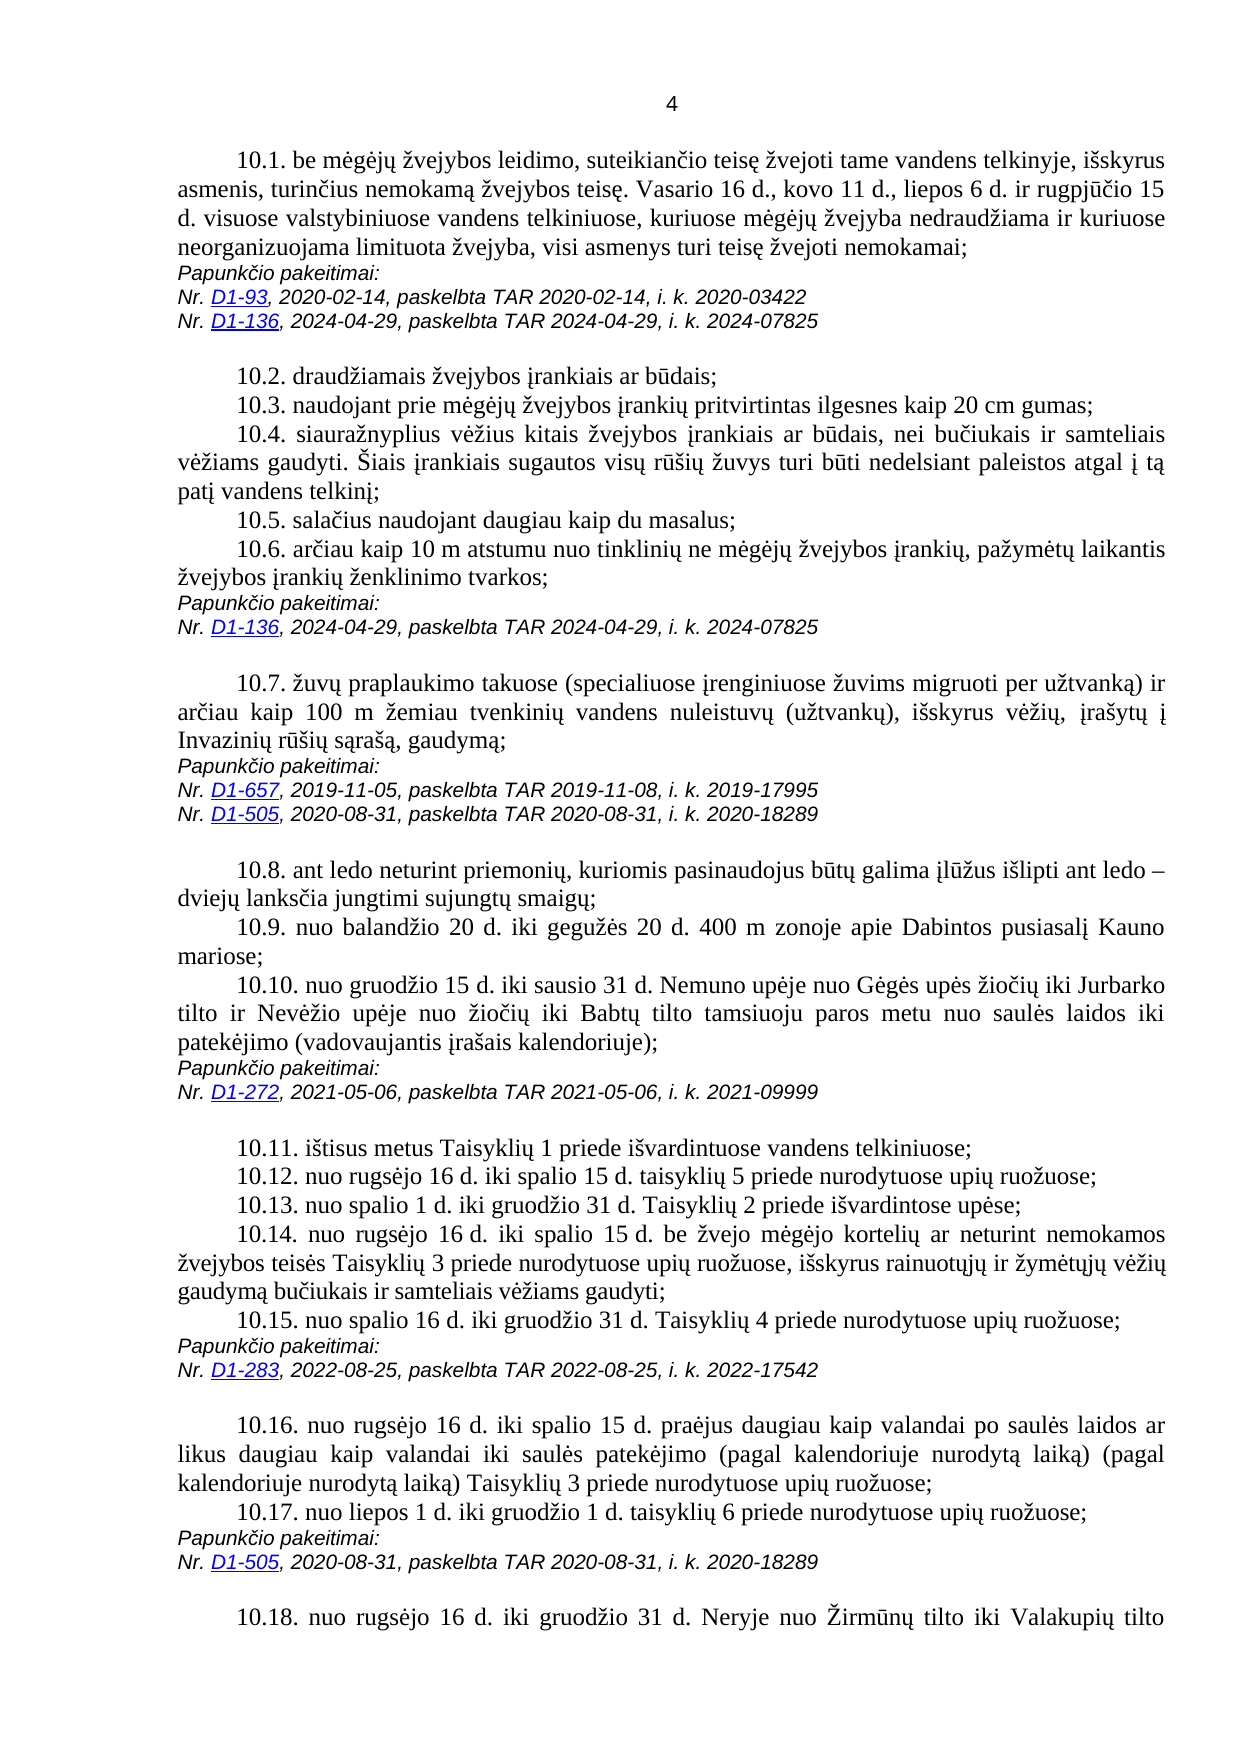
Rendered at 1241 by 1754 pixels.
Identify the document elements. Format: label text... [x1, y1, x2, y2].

text 10.16. nuo rugsėjo 16 d. iki spalio 15 d. praėjus daugiau kaip valandai po saulės laidos ar likus daugiau kaip valandai iki saulės patekėjimo (pagal kalendoriuje nurodytą laiką) (pagal kalendoriuje nurodytą laiką) Taisyklių 3 priede nurodytuose upių ruožuose; [177, 1411, 1166, 1497]
text 10.5. salačius naudojant daugiau kaip du masalus; [177, 505, 1166, 534]
text 10.3. naudojant prie mėgėjų žvejybos įrankių pritvirtintas ilgesnes kaip 20 cm gumas; [177, 390, 1166, 419]
text Papunkčio pakeitimai: [177, 754, 1166, 778]
text Papunkčio pakeitimai: [177, 261, 1166, 284]
text Nr. D1-505, 2020-08-31, paskelbta TAR 2020-08-31, i. k. 2020-18289 [177, 802, 1166, 826]
text 10.6. arčiau kaip 10 m atstumu nuo tinklinių ne mėgėjų žvejybos įrankių, pažymėtų laikantis žvejybos įrankių ženklinimo tvarkos; [177, 534, 1166, 591]
text 10.9. nuo balandžio 20 d. iki gegužės 20 d. 400 m zonoje apie Dabintos pusiasalį Kauno mariose; [177, 912, 1166, 970]
text 10.12. nuo rugsėjo 16 d. iki spalio 15 d. taisyklių 5 priede nurodytuose upių ruožuose; [177, 1161, 1166, 1190]
text 10.2. draudžiamais žvejybos įrankiais ar būdais; [177, 361, 1166, 390]
text 10.11. ištisus metus Taisyklių 1 priede išvardintuose vandens telkiniuose; [177, 1133, 1166, 1161]
text 10.18. nuo rugsėjo 16 d. iki gruodžio 31 d. Neryje nuo Žirmūnų tilto iki Valakupių tilto [177, 1602, 1166, 1631]
text Nr. D1-283, 2022-08-25, paskelbta TAR 2022-08-25, i. k. 2022-17542 [177, 1358, 1166, 1382]
text Papunkčio pakeitimai: [177, 591, 1166, 615]
text Papunkčio pakeitimai: [177, 1526, 1166, 1549]
text Papunkčio pakeitimai: [177, 1056, 1166, 1080]
text Nr. D1-136, 2024-04-29, paskelbta TAR 2024-04-29, i. k. 2024-07825 [177, 308, 1166, 332]
text 10.10. nuo gruodžio 15 d. iki sausio 31 d. Nemuno upėje nuo Gėgės upės žiočių iki Jurbarko tilto ir Nevėžio upėje nuo žiočių iki Babtų tilto tamsiuoju paros metu nuo saulės laidos iki patekėjimo (vadovaujantis įrašais kalendoriuje); [177, 970, 1166, 1056]
text 10.1. be mėgėjų žvejybos leidimo, suteikiančio teisę žvejoti tame vandens telkinyje, išskyrus asmenis, turinčius nemokamą žvejybos teisę. Vasario 16 d., kovo 11 d., liepos 6 d. ir rugpjūčio 15 d. visuose valstybiniuose vandens telkiniuose, kuriuose mėgėjų žvejyba nedraudžiama ir kuriuose neorganizuojama limituota žvejyba, visi asmenys turi teisę žvejoti nemokamai; [177, 146, 1166, 261]
text 10.4. siauražnyplius vėžius kitais žvejybos įrankiais ar būdais, nei bučiukais ir samteliais vėžiams gaudyti. Šiais įrankiais sugautos visų rūšių žuvys turi būti nedelsiant paleistos atgal į tą patį vandens telkinį; [177, 419, 1166, 505]
text Nr. D1-136, 2024-04-29, paskelbta TAR 2024-04-29, i. k. 2024-07825 [177, 615, 1166, 639]
text Nr. D1-93, 2020-02-14, paskelbta TAR 2020-02-14, i. k. 2020-03422 [177, 284, 1166, 308]
text 10.7. žuvų praplaukimo takuose (specialiuose įrenginiuose žuvims migruoti per užtvanką) ir arčiau kaip 100 m žemiau tvenkinių vandens nuleistuvų (užtvankų), išskyrus vėžių, įrašytų į Invazinių rūšių sąrašą, gaudymą; [177, 668, 1166, 754]
text 10.15. nuo spalio 16 d. iki gruodžio 31 d. Taisyklių 4 priede nurodytuose upių ruožuose; [177, 1305, 1166, 1334]
text Nr. D1-272, 2021-05-06, paskelbta TAR 2021-05-06, i. k. 2021-09999 [177, 1080, 1166, 1104]
text 10.14. nuo rugsėjo 16 d. iki spalio 15 d. be žvejo mėgėjo kortelių ar neturint nemokamos žvejybos teisės Taisyklių 3 priede nurodytuose upių ruožuose, išskyrus rainuotųjų ir žymėtųjų vėžių gaudymą bučiukais ir samteliais vėžiams gaudyti; [177, 1219, 1166, 1305]
text 10.13. nuo spalio 1 d. iki gruodžio 31 d. Taisyklių 2 priede išvardintose upėse; [177, 1190, 1166, 1219]
text Papunkčio pakeitimai: [177, 1334, 1166, 1358]
text 10.17. nuo liepos 1 d. iki gruodžio 1 d. taisyklių 6 priede nurodytuose upių ruožuose; [177, 1497, 1166, 1526]
text Nr. D1-657, 2019-11-05, paskelbta TAR 2019-11-08, i. k. 2019-17995 [177, 778, 1166, 802]
text 10.8. ant ledo neturint priemonių, kuriomis pasinaudojus būtų galima įlūžus išlipti ant ledo – dviejų lanksčia jungtimi sujungtų smaigų; [177, 855, 1166, 912]
text Nr. D1-505, 2020-08-31, paskelbta TAR 2020-08-31, i. k. 2020-18289 [177, 1549, 1166, 1573]
